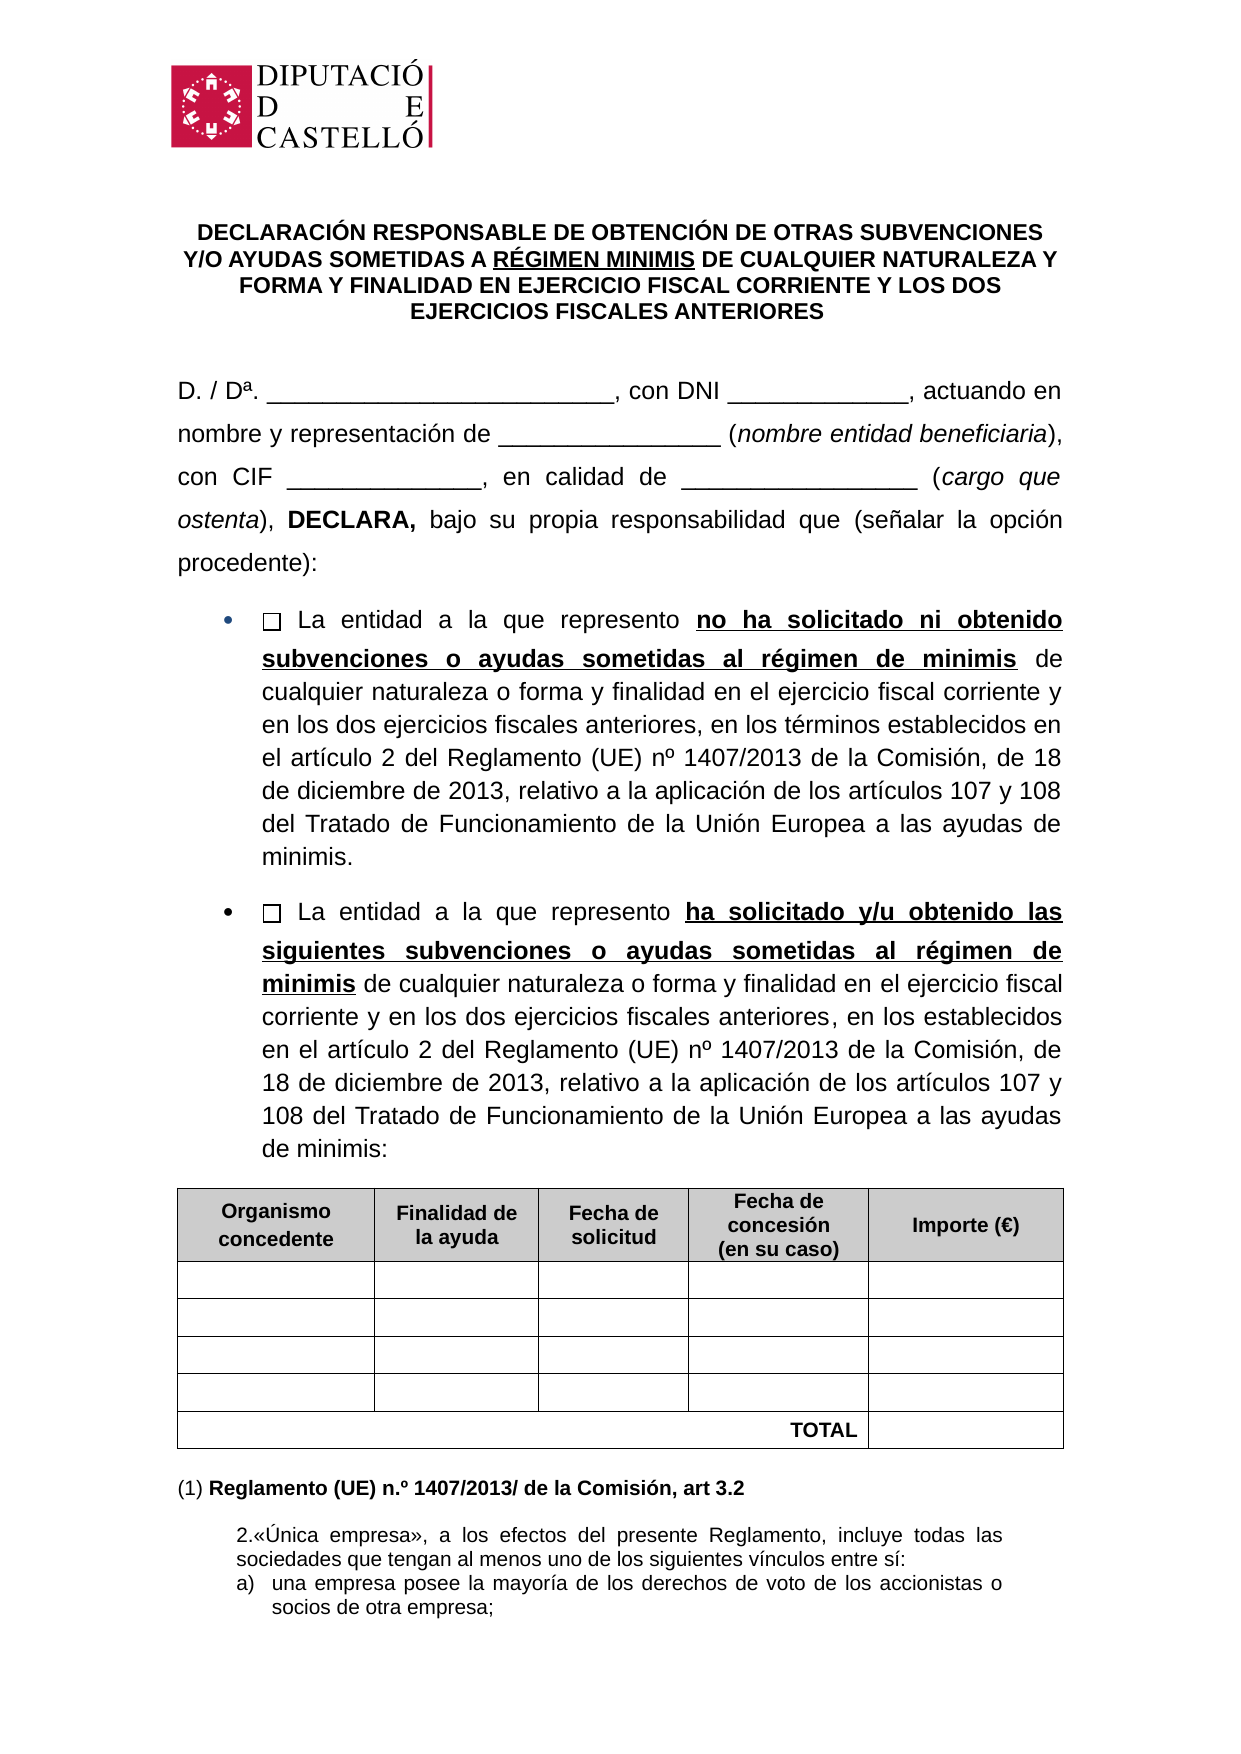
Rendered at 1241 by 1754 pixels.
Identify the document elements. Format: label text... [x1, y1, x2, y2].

picture [171, 59, 433, 148]
table_header Finalidad de la ayuda [375, 1189, 538, 1261]
table_cell [689, 1374, 868, 1411]
table_cell [178, 1262, 374, 1298]
table_cell [689, 1299, 868, 1336]
table_cell [178, 1374, 374, 1411]
list La entidad a la que represento ha solicitado y/u obtenido las siguientes subvenciones o ayudas sometidas al régimen de minimis de cualquier naturaleza o forma y finalidad en el ejercicio fiscal corriente y en los dos ejercicios fiscales anteriores, en los establecidos en el artículo 2 del Reglamento (UE) nº 1407/2013 de la Comisión, de 18 de diciembre de 2013, relativo a la aplicación de los artículos 107 y 108 del Tratado de Funcionamiento de la Unión Europea a las ayudas de minimis: [224, 896, 1063, 1162]
table_cell [689, 1262, 868, 1298]
table_cell [539, 1374, 688, 1411]
table_cell [375, 1299, 538, 1336]
list La entidad a la que represento no ha solicitado ni obtenido subvenciones o ayudas sometidas al régimen de minimis de cualquier naturaleza o forma y finalidad en el ejercicio fiscal corriente y en los dos ejercicios fiscales anteriores, en los términos establecidos en el artículo 2 del Reglamento (UE) nº 1407/2013 de la Comisión, de 18 de diciembre de 2013, relativo a la aplicación de los artículos 107 y 108 del Tratado de Funcionamiento de la Unión Europea a las ayudas de minimis. [224, 604, 1063, 871]
table_header Fecha de solicitud [539, 1189, 688, 1261]
table_cell [689, 1337, 868, 1373]
text D. / Dª. _________________________, con DNI _____________, actuando en nombre y representación de ________________ (nombre entidad beneficiaria), con CIF ______________, en calidad de _________________ (cargo que ostenta), DECLARA, bajo su propia responsabilidad que (señalar la opción procedente): [177, 376, 1063, 577]
table_cell [869, 1299, 1063, 1336]
text (1) Reglamento (UE) n.º 1407/2013/ de la Comisión, art 3.2 [177, 1475, 1063, 1499]
table_cell TOTAL [178, 1412, 868, 1448]
table_cell [869, 1412, 1063, 1448]
table_cell [375, 1337, 538, 1373]
table_header Organismo concedente [178, 1189, 374, 1261]
table_header Fecha de concesión (en su caso) [689, 1189, 868, 1261]
table_header Importe (€) [869, 1189, 1063, 1261]
text 2.«Única empresa», a los efectos del presente Reglamento, incluye todas las sociedades que tengan al menos uno de los siguientes vínculos entre sí: [236, 1523, 1004, 1571]
table_cell [539, 1337, 688, 1373]
table_cell [869, 1374, 1063, 1411]
table_cell [375, 1262, 538, 1298]
table_cell [178, 1299, 374, 1336]
table_cell [539, 1262, 688, 1298]
table_cell [869, 1262, 1063, 1298]
text DECLARACIÓN RESPONSABLE DE OBTENCIÓN DE OTRAS SUBVENCIONES Y/O AYUDAS SOMETIDAS A RÉGIMEN MINIMIS DE CUALQUIER NATURALEZA Y FORMA Y FINALIDAD EN EJERCICIO FISCAL CORRIENTE Y LOS DOS EJERCICIOS FISCALES ANTERIORES [177, 219, 1063, 324]
list una empresa posee la mayoría de los derechos de voto de los accionistas o socios de otra empresa; [236, 1571, 1004, 1619]
table_cell [869, 1337, 1063, 1373]
table_cell [178, 1337, 374, 1373]
table_cell [375, 1374, 538, 1411]
table_cell [539, 1299, 688, 1336]
